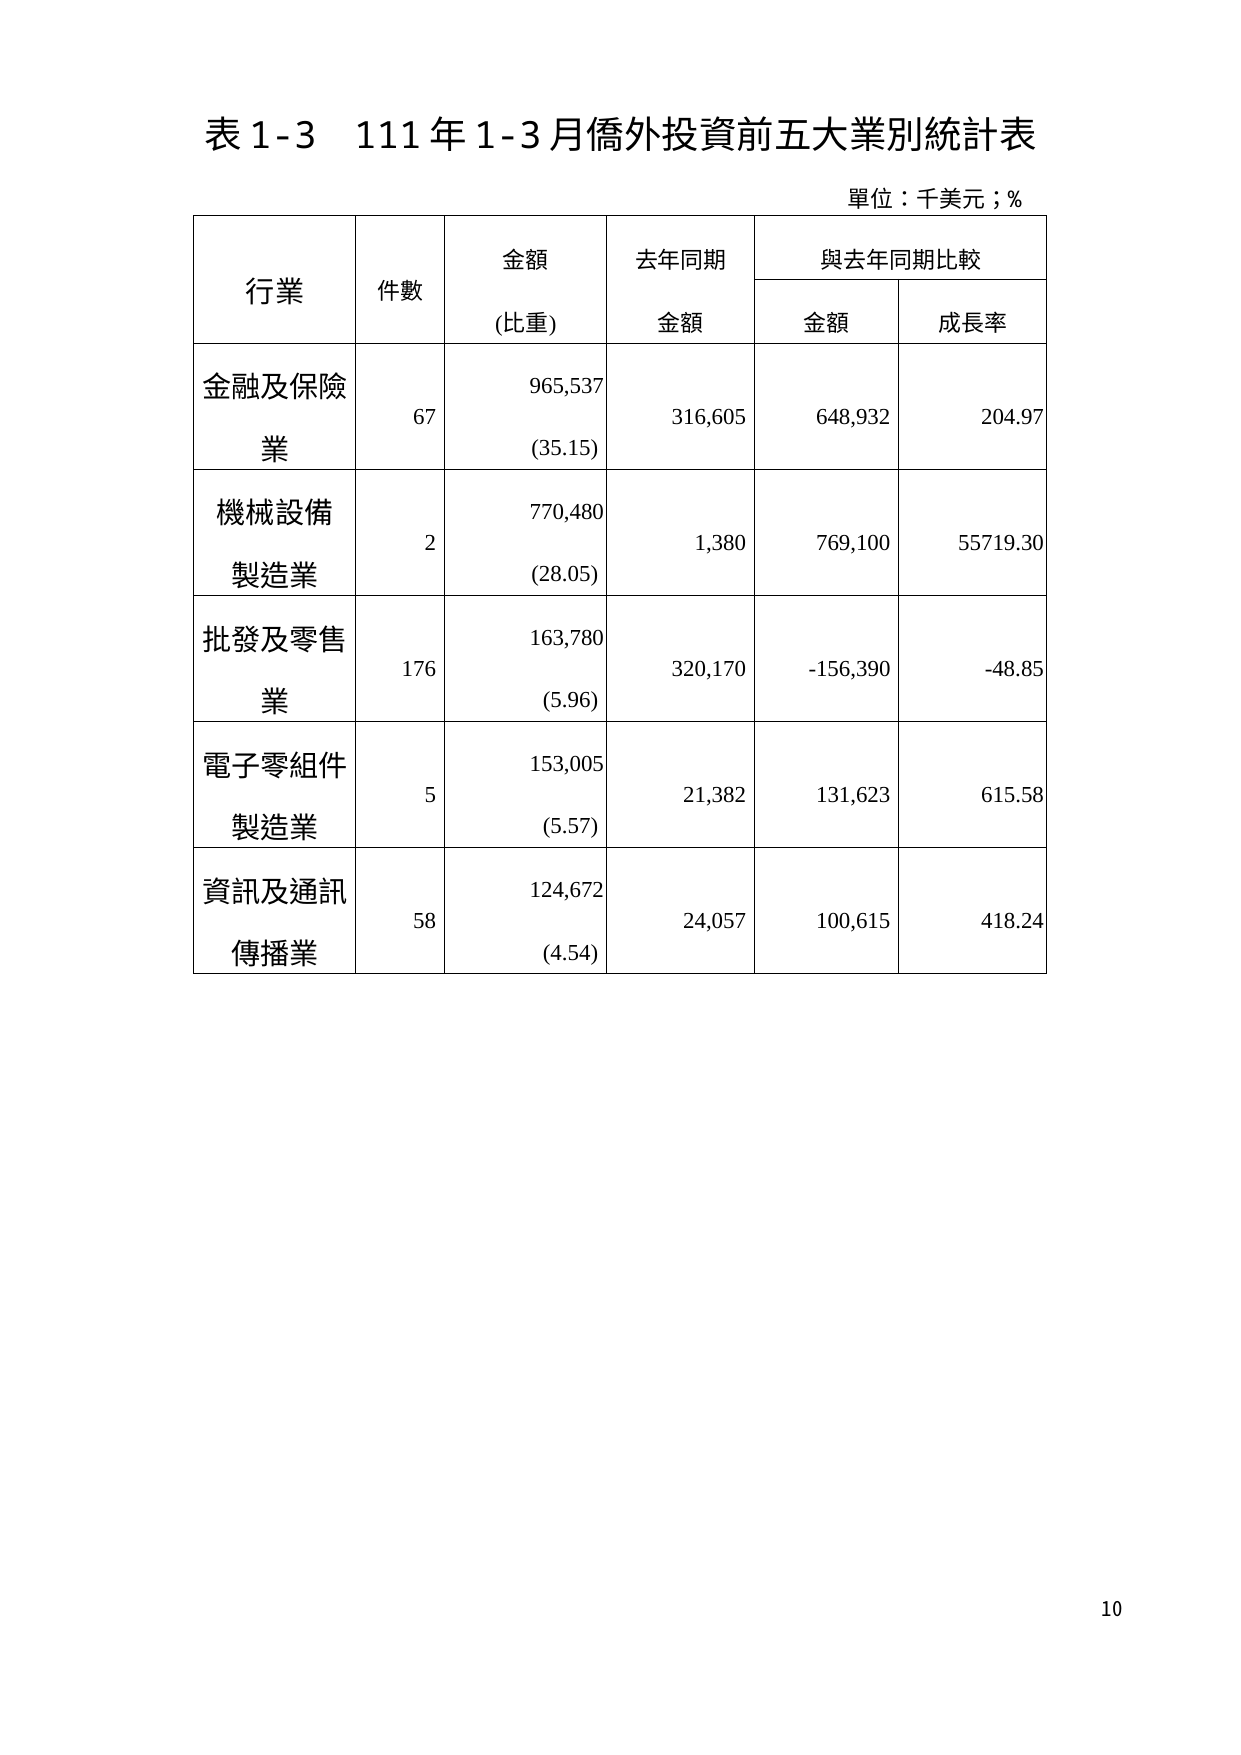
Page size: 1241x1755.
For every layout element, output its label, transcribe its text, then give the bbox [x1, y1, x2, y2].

table_cell 769,100 [755, 470, 898, 594]
table_cell 批發及零售業 [194, 596, 355, 721]
table_cell 21,382 [607, 722, 754, 847]
table_cell 320,170 [607, 596, 754, 721]
table_cell 58 [356, 848, 444, 973]
text 表1-3 111年1-3月僑外投資前五大業別統計表 [118, 90, 1122, 153]
table_cell 124,672 (4.54) [445, 848, 606, 973]
table_cell 770,480 (28.05) [445, 470, 606, 594]
table_cell 資訊及通訊 傳播業 [194, 848, 355, 973]
table_cell 965,537 (35.15) [445, 344, 606, 468]
table_cell 機械設備 製造業 [194, 470, 355, 594]
table_cell 2 [356, 470, 444, 594]
table_cell 615.58 [899, 722, 1046, 847]
table_cell 5 [356, 722, 444, 847]
table_cell 153,005 (5.57) [445, 722, 606, 847]
table_cell 176 [356, 596, 444, 721]
table_header 金額 (比重) [445, 216, 606, 342]
table_cell 電子零組件 製造業 [194, 722, 355, 847]
table_cell 316,605 [607, 344, 754, 468]
table_cell 204.97 [899, 344, 1046, 468]
table_cell -156,390 [755, 596, 898, 721]
table_cell 24,057 [607, 848, 754, 973]
table_cell 金融及保險業 [194, 344, 355, 468]
table_cell 418.24 [899, 848, 1046, 973]
table_cell -48.85 [899, 596, 1046, 721]
table_cell 648,932 [755, 344, 898, 468]
table_header 行業 [194, 216, 355, 342]
table_cell 131,623 [755, 722, 898, 847]
table_cell 100,615 [755, 848, 898, 973]
table_cell 金額 [755, 280, 898, 342]
table_header 件數 [356, 216, 444, 342]
text 單位：千美元；% [118, 153, 1072, 215]
table_cell 67 [356, 344, 444, 468]
table_header 去年同期 金額 [607, 216, 754, 342]
table_cell 成長率 [899, 280, 1046, 342]
table_cell 1,380 [607, 470, 754, 594]
table_cell 163,780 (5.96) [445, 596, 606, 721]
table_header 與去年同期比較 [755, 216, 1046, 279]
table_cell 55719.30 [899, 470, 1046, 594]
